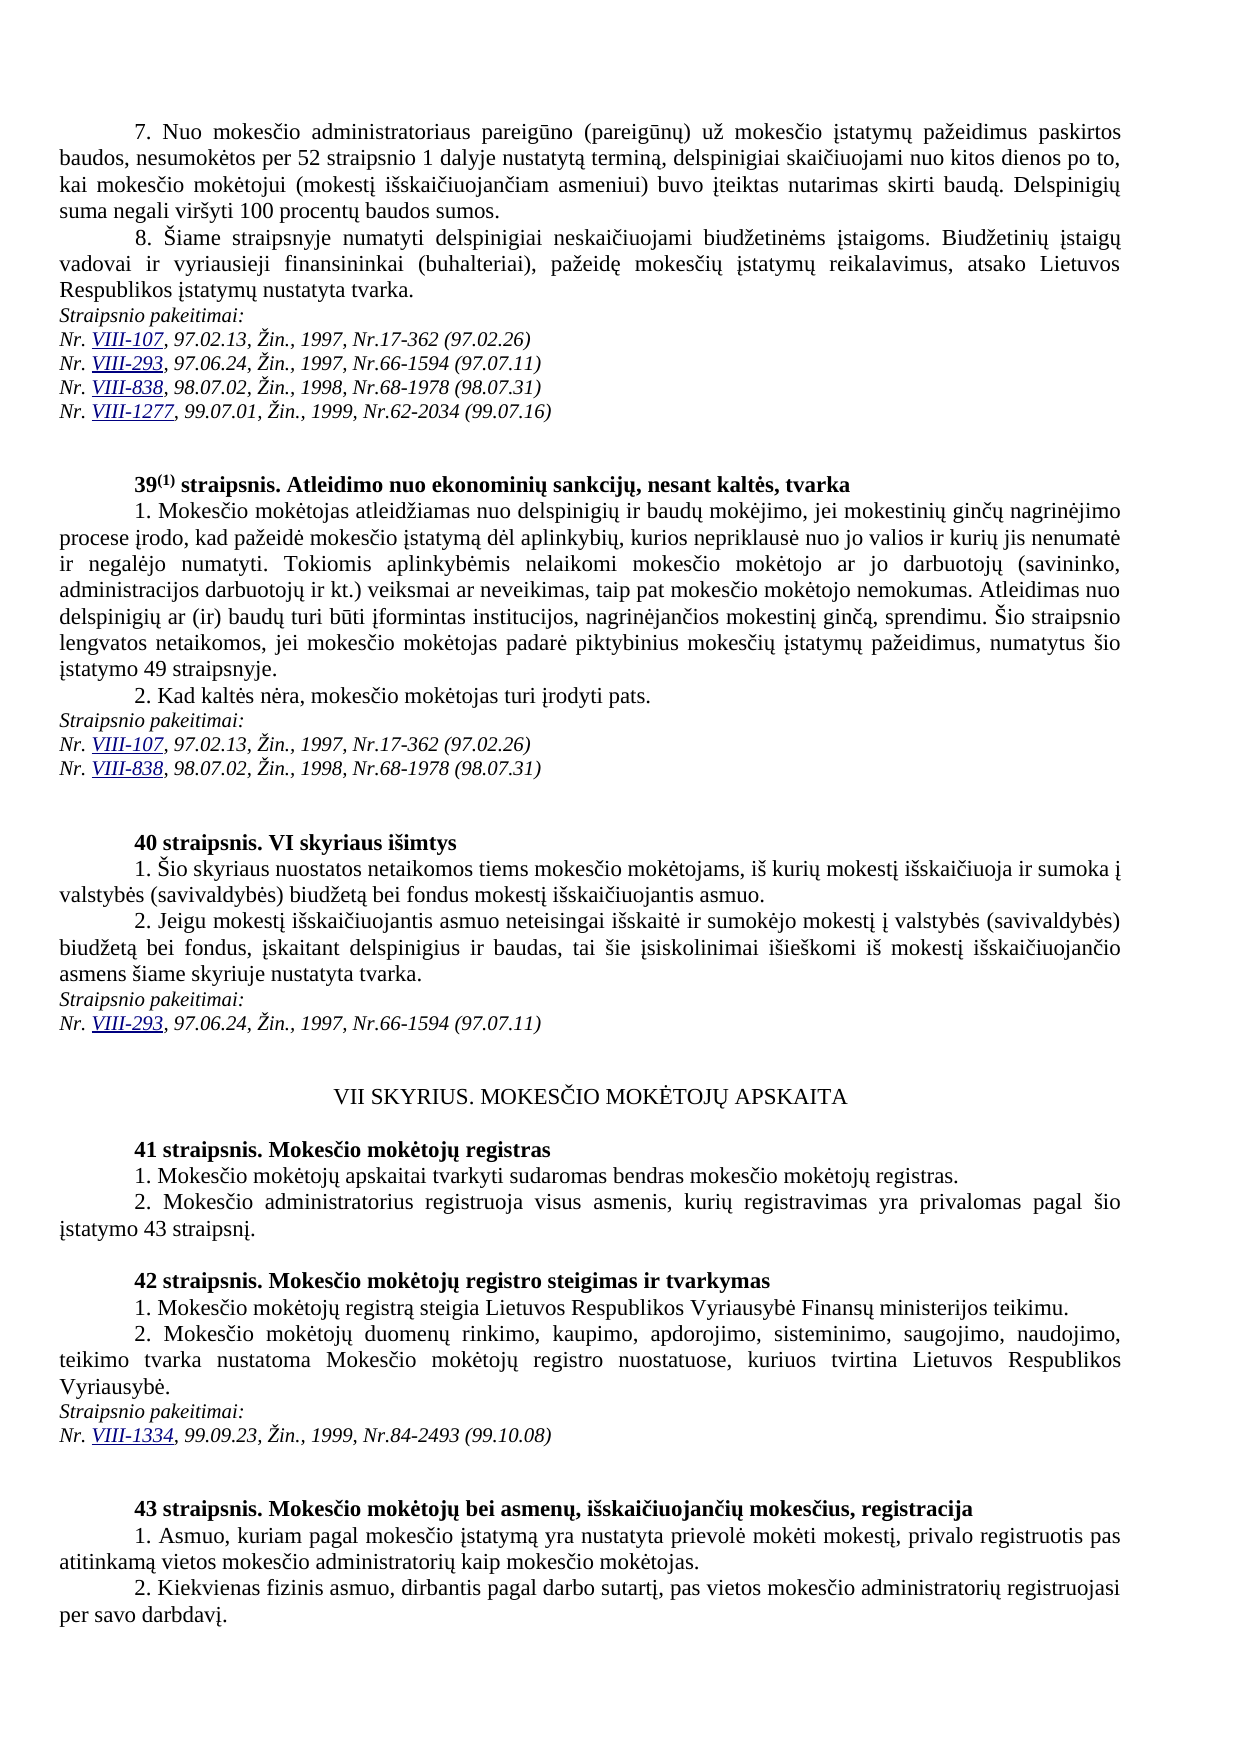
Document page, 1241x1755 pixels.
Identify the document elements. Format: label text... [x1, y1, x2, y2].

text Nr. VIII-838, 98.07.02, Žin., 1998, Nr.68-1978 (98.07.31) [59, 756, 1122, 780]
text 2. Jeigu mokestį išskaičiuojantis asmuo neteisingai išskaitė ir sumokėjo mokestį į valstybės (savivaldybės) biudžetą bei fondus, įskaitant delspinigius ir baudas, tai šie įsiskolinimai išieškomi iš mokestį išskaičiuojančio asmens šiame skyriuje nustatyta tvarka. [59, 908, 1122, 987]
text Straipsnio pakeitimai: [59, 708, 1122, 732]
text 2. Mokesčio mokėtojų duomenų rinkimo, kaupimo, apdorojimo, sisteminimo, saugojimo, naudojimo, teikimo tvarka nustatoma Mokesčio mokėtojų registro nuostatuose, kuriuos tvirtina Lietuvos Respublikos Vyriausybė. [59, 1320, 1122, 1399]
text 1. Mokesčio mokėtojų apskaitai tvarkyti sudaromas bendras mokesčio mokėtojų registras. [59, 1162, 1122, 1188]
text 1. Asmuo, kuriam pagal mokesčio įstatymą yra nustatyta prievolė mokėti mokestį, privalo registruotis pas atitinkamą vietos mokesčio administratorių kaip mokesčio mokėtojas. [59, 1522, 1122, 1574]
text 1. Šio skyriaus nuostatos netaikomos tiems mokesčio mokėtojams, iš kurių mokestį išskaičiuoja ir sumoka į valstybės (savivaldybės) biudžetą bei fondus mokestį išskaičiuojantis asmuo. [59, 855, 1122, 908]
text Nr. VIII-1277, 99.07.01, Žin., 1999, Nr.62-2034 (99.07.16) [59, 399, 1122, 423]
text 42 straipsnis. Mokesčio mokėtojų registro steigimas ir tvarkymas [59, 1267, 1122, 1294]
text Nr. VIII-293, 97.06.24, Žin., 1997, Nr.66-1594 (97.07.11) [59, 1011, 1122, 1035]
text Nr. VIII-107, 97.02.13, Žin., 1997, Nr.17-362 (97.02.26) [59, 732, 1122, 756]
text Straipsnio pakeitimai: [59, 987, 1122, 1011]
text Straipsnio pakeitimai: [59, 1399, 1122, 1423]
text 8. Šiame straipsnyje numatyti delspinigiai neskaičiuojami biudžetinėms įstaigoms. Biudžetinių įstaigų vadovai ir vyriausieji finansininkai (buhalteriai), pažeidę mokesčių įstatymų reikalavimus, atsako Lietuvos Respublikos įstatymų nustatyta tvarka. [59, 223, 1122, 303]
text 43 straipsnis. Mokesčio mokėtojų bei asmenų, išskaičiuojančių mokesčius, registracija [59, 1495, 1122, 1522]
subtitle VII SKYRIUS. MOKESČIO MOKĖTOJŲ APSKAITA [59, 1083, 1122, 1109]
text 40 straipsnis. VI skyriaus išimtys [59, 828, 1122, 855]
text 39(1) straipsnis. Atleidimo nuo ekonominių sankcijų, nesant kaltės, tvarka [59, 471, 1122, 497]
text Nr. VIII-107, 97.02.13, Žin., 1997, Nr.17-362 (97.02.26) [59, 327, 1122, 351]
text 1. Mokesčio mokėtojų registrą steigia Lietuvos Respublikos Vyriausybė Finansų ministerijos teikimu. [59, 1294, 1122, 1320]
text 2. Mokesčio administratorius registruoja visus asmenis, kurių registravimas yra privalomas pagal šio įstatymo 43 straipsnį. [59, 1188, 1122, 1241]
text 2. Kad kaltės nėra, mokesčio mokėtojas turi įrodyti pats. [59, 682, 1122, 708]
text Nr. VIII-838, 98.07.02, Žin., 1998, Nr.68-1978 (98.07.31) [59, 375, 1122, 399]
text Straipsnio pakeitimai: [59, 303, 1122, 327]
text 1. Mokesčio mokėtojas atleidžiamas nuo delspinigių ir baudų mokėjimo, jei mokestinių ginčų nagrinėjimo procese įrodo, kad pažeidė mokesčio įstatymą dėl aplinkybių, kurios nepriklausė nuo jo valios ir kurių jis nenumatė ir negalėjo numatyti. Tokiomis aplinkybėmis nelaikomi mokesčio mokėtojo ar jo darbuotojų (savininko, administracijos darbuotojų ir kt.) veiksmai ar neveikimas, taip pat mokesčio mokėtojo nemokumas. Atleidimas nuo delspinigių ar (ir) baudų turi būti įformintas institucijos, nagrinėjančios mokestinį ginčą, sprendimu. Šio straipsnio lengvatos netaikomos, jei mokesčio mokėtojas padarė piktybinius mokesčių įstatymų pažeidimus, numatytus šio įstatymo 49 straipsnyje. [59, 497, 1122, 682]
text 2. Kiekvienas fizinis asmuo, dirbantis pagal darbo sutartį, pas vietos mokesčio administratorių registruojasi per savo darbdavį. [59, 1574, 1122, 1627]
text 41 straipsnis. Mokesčio mokėtojų registras [59, 1136, 1122, 1162]
text 7. Nuo mokesčio administratoriaus pareigūno (pareigūnų) už mokesčio įstatymų pažeidimus paskirtos baudos, nesumokėtos per 52 straipsnio 1 dalyje nustatytą terminą, delspinigiai skaičiuojami nuo kitos dienos po to, kai mokesčio mokėtojui (mokestį išskaičiuojančiam asmeniui) buvo įteiktas nutarimas skirti baudą. Delspinigių suma negali viršyti 100 procentų baudos sumos. [59, 118, 1122, 223]
text Nr. VIII-1334, 99.09.23, Žin., 1999, Nr.84-2493 (99.10.08) [59, 1423, 1122, 1447]
text Nr. VIII-293, 97.06.24, Žin., 1997, Nr.66-1594 (97.07.11) [59, 351, 1122, 375]
